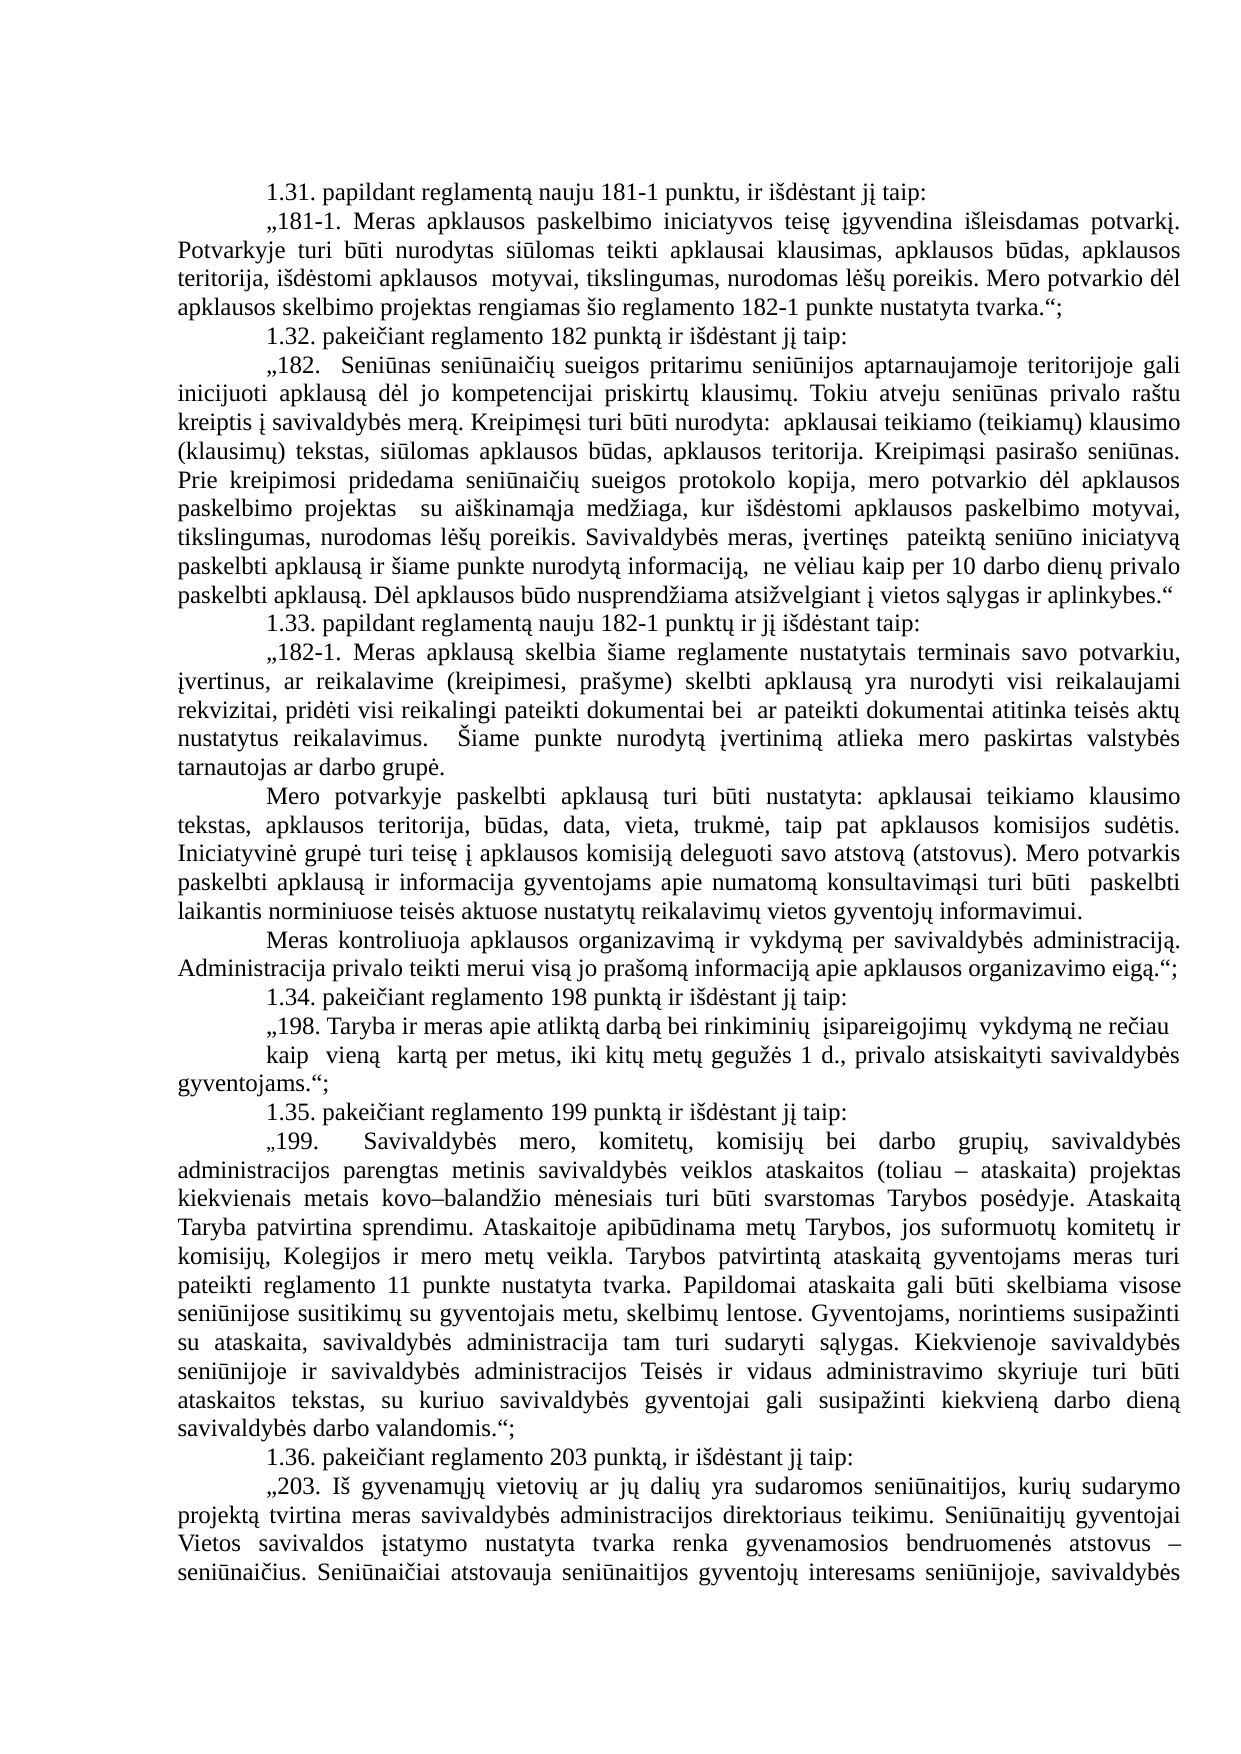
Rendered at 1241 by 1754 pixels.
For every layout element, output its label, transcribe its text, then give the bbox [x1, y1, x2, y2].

text „198. Taryba ir meras apie atliktą darbą bei rinkiminių įsipareigojimų vykdymą ne rečiau [177, 1011, 1181, 1040]
text Meras kontroliuoja apklausos organizavimą ir vykdymą per savivaldybės administraciją. Administracija privalo teikti merui visą jo prašomą informaciją apie apklausos organizavimo eigą.“; [177, 925, 1181, 982]
text 1.31. papildant reglamentą nauju 181-1 punktu, ir išdėstant jį taip: [177, 177, 1181, 206]
text „203. Iš gyvenamųjų vietovių ar jų dalių yra sudaromos seniūnaitijos, kurių sudarymo projektą tvirtina meras savivaldybės administracijos direktoriaus teikimu. Seniūnaitijų gyventojai Vietos savivaldos įstatymo nustatyta tvarka renka gyvenamosios bendruomenės atstovus – seniūnaičius. Seniūnaičiai atstovauja seniūnaitijos gyventojų interesams seniūnijoje, savivaldybės [177, 1471, 1181, 1586]
text „199. Savivaldybės mero, komitetų, komisijų bei darbo grupių, savivaldybės administracijos parengtas metinis savivaldybės veiklos ataskaitos (toliau – ataskaita) projektas kiekvienais metais kovo–balandžio mėnesiais turi būti svarstomas Tarybos posėdyje. Ataskaitą Taryba patvirtina sprendimu. Ataskaitoje apibūdinama metų Tarybos, jos suformuotų komitetų ir komisijų, Kolegijos ir mero metų veikla. Tarybos patvirtintą ataskaitą gyventojams meras turi pateikti reglamento 11 punkte nustatyta tvarka. Papildomai ataskaita gali būti skelbiama visose seniūnijose susitikimų su gyventojais metu, skelbimų lentose. Gyventojams, norintiems susipažinti su ataskaita, savivaldybės administracija tam turi sudaryti sąlygas. Kiekvienoje savivaldybės seniūnijoje ir savivaldybės administracijos Teisės ir vidaus administravimo skyriuje turi būti ataskaitos tekstas, su kuriuo savivaldybės gyventojai gali susipažinti kiekvieną darbo dieną savivaldybės darbo valandomis.“; [177, 1126, 1181, 1442]
text 1.32. pakeičiant reglamento 182 punktą ir išdėstant jį taip: [177, 321, 1181, 350]
text „182-1. Meras apklausą skelbia šiame reglamente nustatytais terminais savo potvarkiu, įvertinus, ar reikalavime (kreipimesi, prašyme) skelbti apklausą yra nurodyti visi reikalaujami rekvizitai, pridėti visi reikalingi pateikti dokumentai bei ar pateikti dokumentai atitinka teisės aktų nustatytus reikalavimus. Šiame punkte nurodytą įvertinimą atlieka mero paskirtas valstybės tarnautojas ar darbo grupė. [177, 637, 1181, 781]
text „181-1. Meras apklausos paskelbimo iniciatyvos teisę įgyvendina išleisdamas potvarkį. Potvarkyje turi būti nurodytas siūlomas teikti apklausai klausimas, apklausos būdas, apklausos teritorija, išdėstomi apklausos motyvai, tikslingumas, nurodomas lėšų poreikis. Mero potvarkio dėl apklausos skelbimo projektas rengiamas šio reglamento 182-1 punkte nustatyta tvarka.“; [177, 206, 1181, 321]
text 1.36. pakeičiant reglamento 203 punktą, ir išdėstant jį taip: [177, 1442, 1181, 1471]
text 1.35. pakeičiant reglamento 199 punktą ir išdėstant jį taip: [177, 1097, 1181, 1126]
text 1.33. papildant reglamentą nauju 182-1 punktų ir jį išdėstant taip: [177, 608, 1181, 637]
text „182. Seniūnas seniūnaičių sueigos pritarimu seniūnijos aptarnaujamoje teritorijoje gali inicijuoti apklausą dėl jo kompetencijai priskirtų klausimų. Tokiu atveju seniūnas privalo raštu kreiptis į savivaldybės merą. Kreipimęsi turi būti nurodyta: apklausai teikiamo (teikiamų) klausimo (klausimų) tekstas, siūlomas apklausos būdas, apklausos teritorija. Kreipimąsi pasirašo seniūnas. Prie kreipimosi pridedama seniūnaičių sueigos protokolo kopija, mero potvarkio dėl apklausos paskelbimo projektas su aiškinamąja medžiaga, kur išdėstomi apklausos paskelbimo motyvai, tikslingumas, nurodomas lėšų poreikis. Savivaldybės meras, įvertinęs pateiktą seniūno iniciatyvą paskelbti apklausą ir šiame punkte nurodytą informaciją, ne vėliau kaip per 10 darbo dienų privalo paskelbti apklausą. Dėl apklausos būdo nusprendžiama atsižvelgiant į vietos sąlygas ir aplinkybes.“ [177, 350, 1181, 608]
text Mero potvarkyje paskelbti apklausą turi būti nustatyta: apklausai teikiamo klausimo tekstas, apklausos teritorija, būdas, data, vieta, trukmė, taip pat apklausos komisijos sudėtis. Iniciatyvinė grupė turi teisę į apklausos komisiją deleguoti savo atstovą (atstovus). Mero potvarkis paskelbti apklausą ir informacija gyventojams apie numatomą konsultavimąsi turi būti paskelbti laikantis norminiuose teisės aktuose nustatytų reikalavimų vietos gyventojų informavimui. [177, 781, 1181, 925]
text 1.34. pakeičiant reglamento 198 punktą ir išdėstant jį taip: [177, 982, 1181, 1011]
text kaip vieną kartą per metus, iki kitų metų gegužės 1 d., privalo atsiskaityti savivaldybės gyventojams.“; [177, 1040, 1181, 1097]
